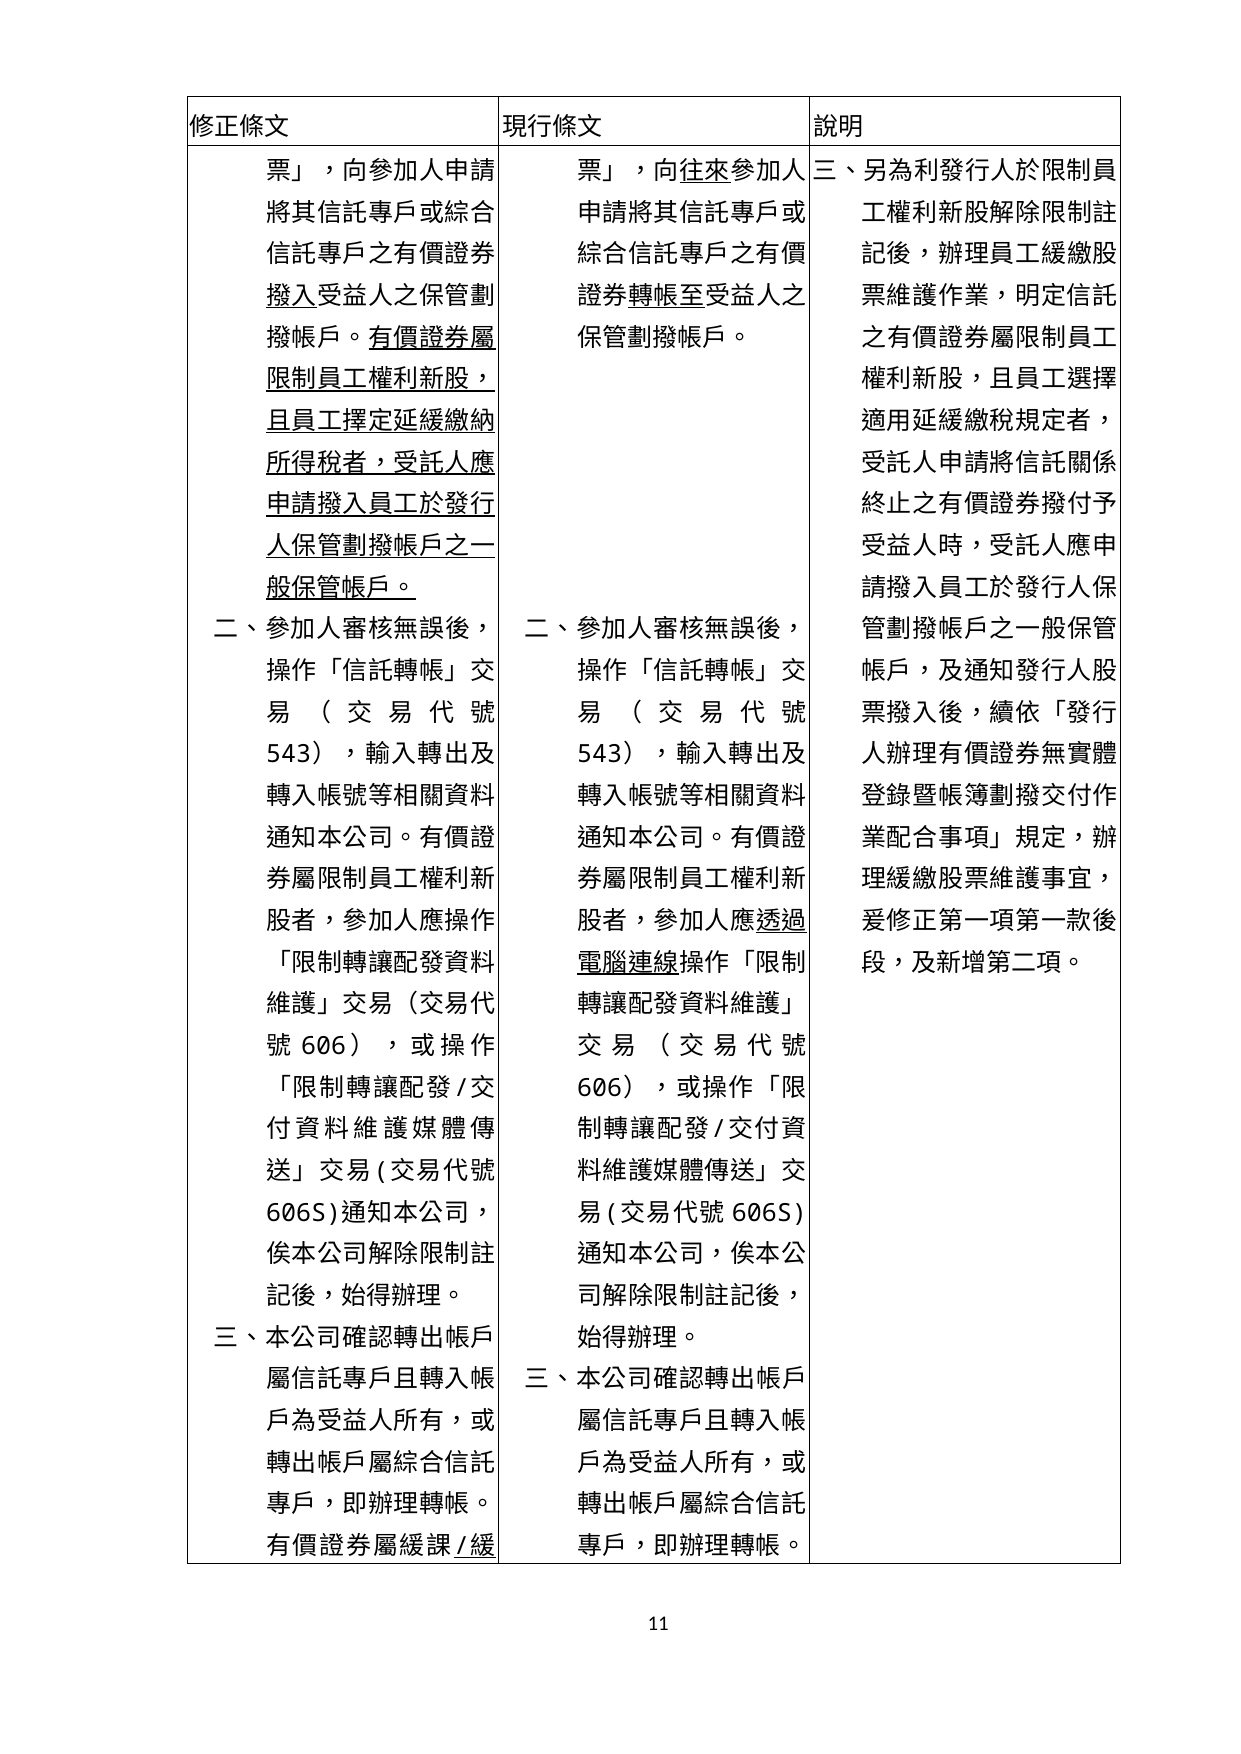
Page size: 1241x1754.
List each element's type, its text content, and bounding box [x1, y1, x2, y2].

table_cell 票」，向往來參加人申請將其信託專戶或綜合信託專戶之有價證券轉帳至受益人之保管劃撥帳戶。 二、參加人審核無誤後，操作「信託轉帳」交易（交易代號543），輸入轉出及轉入帳號等相關資料通知本公司。有價證券屬限制員工權利新股者，參加人應透過電腦連線操作「限制轉讓配發資料維護」交易（交易代號606），或操作「限制轉讓配發/交付資料維護媒體傳送」交易(交易代號606S)通知本公司，俟本公司解除限制註記後，始得辦理。 三、本公司確認轉出帳戶屬信託專戶且轉入帳戶為受益人所有，或轉出帳戶屬綜合信託專戶，即辦理轉帳。 [499, 146, 809, 1563]
table_header 說明 [810, 97, 1120, 145]
table_header 現行條文 [499, 97, 809, 145]
table_cell 三、另為利發行人於限制員工權利新股解除限制註記後，辦理員工緩繳股票維護作業，明定信託之有價證券屬限制員工權利新股，且員工選擇適用延緩繳稅規定者，受託人申請將信託關係終止之有價證券撥付予受益人時，受託人應申請撥入員工於發行人保管劃撥帳戶之一般保管帳戶，及通知發行人股票撥入後，續依「發行人辦理有價證券無實體登錄暨帳簿劃撥交付作業配合事項」規定，辦理緩繳股票維護事宜，爰修正第一項第一款後段，及新增第二項。 [810, 146, 1120, 1563]
table_header 修正條文 [188, 97, 498, 145]
table_cell 票」，向參加人申請將其信託專戶或綜合信託專戶之有價證券撥入受益人之保管劃撥帳戶。有價證券屬限制員工權利新股，且員工擇定延緩繳納所得稅者，受託人應申請撥入員工於發行人保管劃撥帳戶之一般保管帳戶。 二、參加人審核無誤後，操作「信託轉帳」交易（交易代號543），輸入轉出及轉入帳號等相關資料通知本公司。有價證券屬限制員工權利新股者，參加人應操作「限制轉讓配發資料維護」交易（交易代號606），或操作「限制轉讓配發/交付資料維護媒體傳送」交易(交易代號606S)通知本公司，俟本公司解除限制註記後，始得辦理。 三、本公司確認轉出帳戶屬信託專戶且轉入帳戶為受益人所有，或轉出帳戶屬綜合信託專戶，即辦理轉帳。有價證券屬緩課/緩 [188, 146, 498, 1563]
